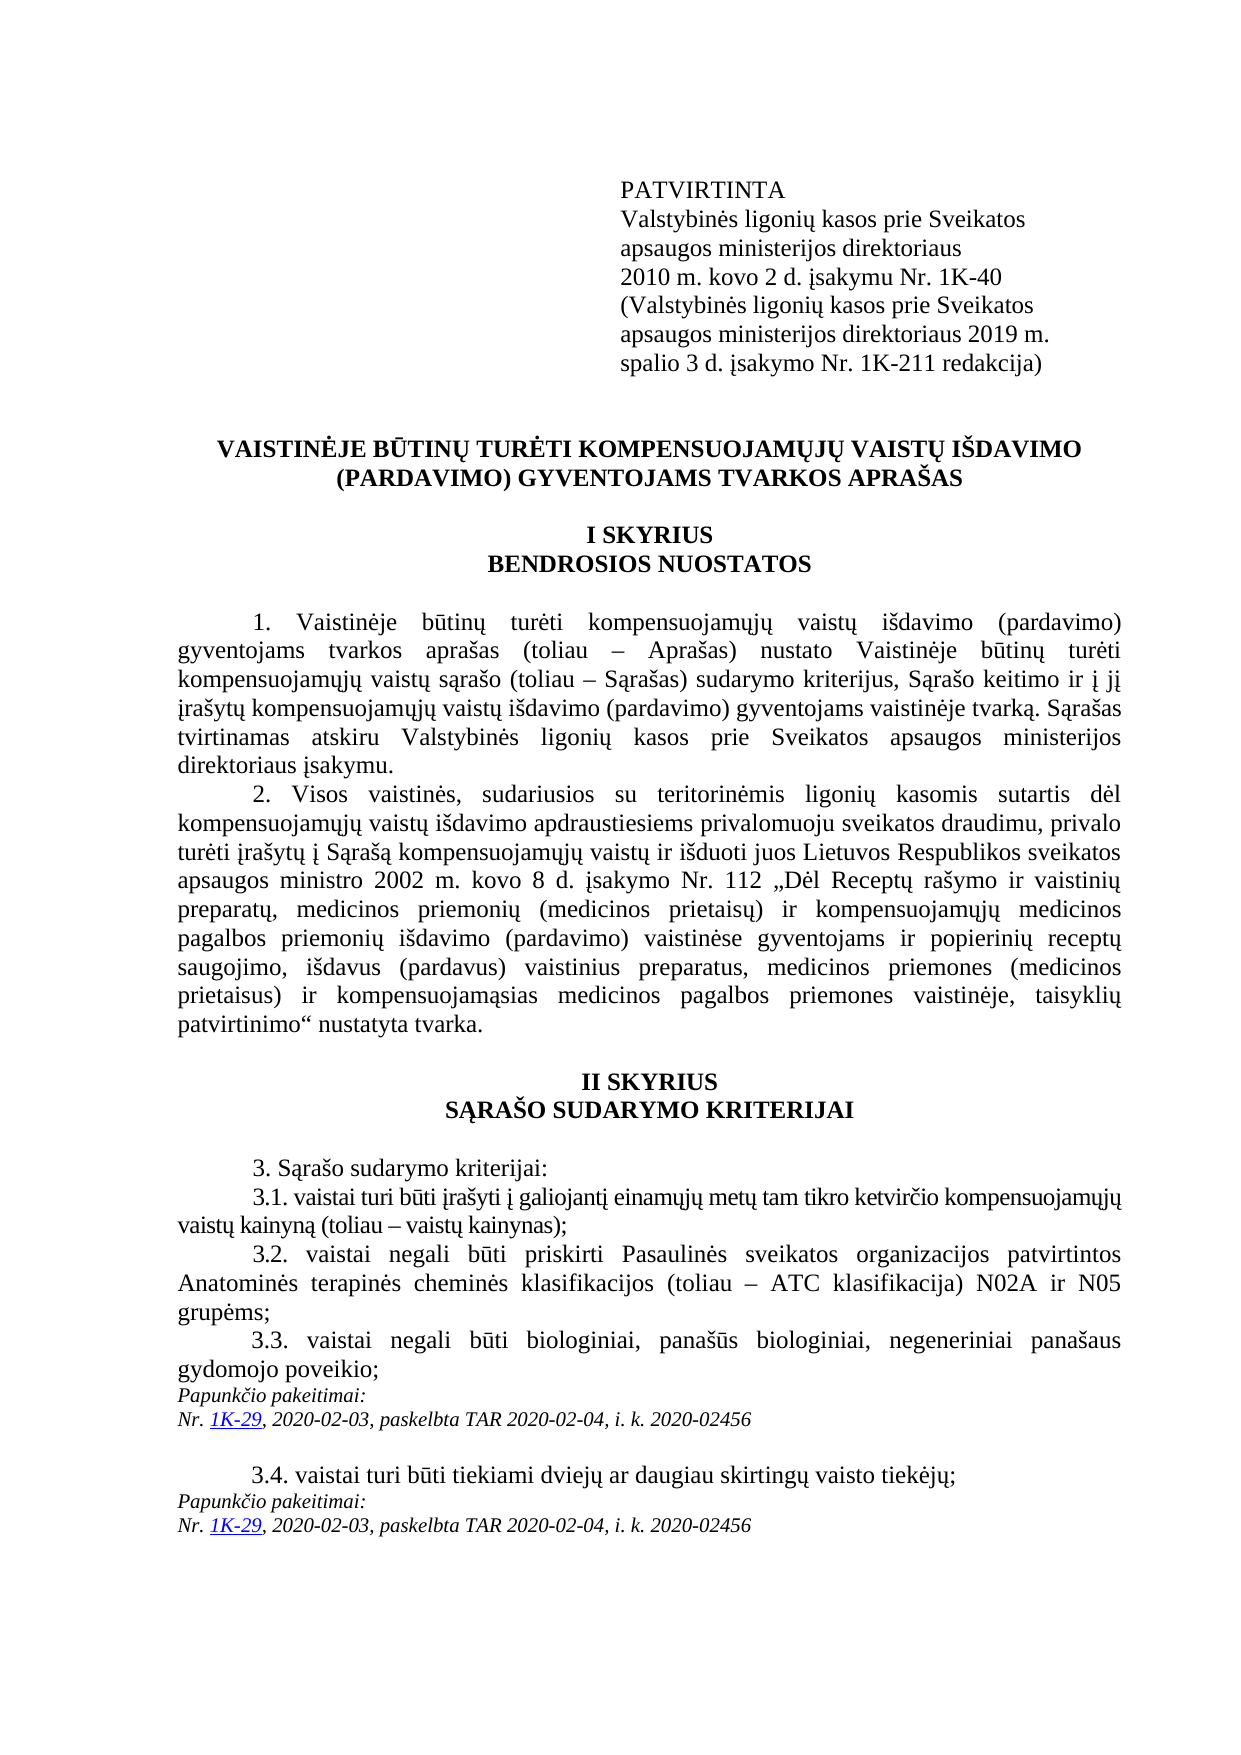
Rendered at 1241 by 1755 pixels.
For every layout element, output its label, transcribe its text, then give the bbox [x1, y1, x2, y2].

text 3.2. vaistai negali būti priskirti Pasaulinės sveikatos organizacijos patvirtintos Anatominės terapinės cheminės klasifikacijos (toliau – ATC klasifikacija) N02A ir N05 grupėms; [177, 1239, 1122, 1326]
text 2. Visos vaistinės, sudariusios su teritorinėmis ligonių kasomis sutartis dėl kompensuojamųjų vaistų išdavimo apdraustiesiems privalomuoju sveikatos draudimu, privalo turėti įrašytų į Sąrašą kompensuojamųjų vaistų ir išduoti juos Lietuvos Respublikos sveikatos apsaugos ministro 2002 m. kovo 8 d. įsakymo Nr. 112 „Dėl Receptų rašymo ir vaistinių preparatų, medicinos priemonių (medicinos prietaisų) ir kompensuojamųjų medicinos pagalbos priemonių išdavimo (pardavimo) vaistinėse gyventojams ir popierinių receptų saugojimo, išdavus (pardavus) vaistinius preparatus, medicinos priemones (medicinos prietaisus) ir kompensuojamąsias medicinos pagalbos priemones vaistinėje, taisyklių patvirtinimo“ nustatyta tvarka. [177, 779, 1122, 1038]
text Nr. 1K-29, 2020-02-03, paskelbta TAR 2020-02-04, i. k. 2020-02456 [177, 1513, 1122, 1537]
text apsaugos ministerijos direktoriaus [620, 233, 1122, 262]
text 3.1. vaistai turi būti įrašyti į galiojantį einamųjų metų tam tikro ketvirčio kompensuojamųjų vaistų kainyną (toliau – vaistų kainynas); [177, 1182, 1122, 1239]
text 3.4. vaistai turi būti tiekiami dviejų ar daugiau skirtingų vaisto tiekėjų; [177, 1460, 1122, 1489]
text VAISTINĖJE BŪTINŲ TURĖTI KOMPENSUOJAMŲJŲ VAISTŲ IŠDAVIMO (PARDAVIMO) GYVENTOJAMS TVARKOS APRAŠAS [177, 434, 1122, 492]
text 2010 m. kovo 2 d. įsakymu Nr. 1K-40 [620, 262, 1122, 291]
text Papunkčio pakeitimai: [177, 1383, 1122, 1407]
text spalio 3 d. įsakymo Nr. 1K-211 redakcija) [620, 348, 1122, 377]
text 3.3. vaistai negali būti biologiniai, panašūs biologiniai, negeneriniai panašaus gydomojo poveikio; [177, 1326, 1122, 1383]
text (Valstybinės ligonių kasos prie Sveikatos [620, 291, 1122, 319]
text apsaugos ministerijos direktoriaus 2019 m. [620, 319, 1122, 348]
text Nr. 1K-29, 2020-02-03, paskelbta TAR 2020-02-04, i. k. 2020-02456 [177, 1407, 1122, 1431]
text Papunkčio pakeitimai: [177, 1489, 1122, 1513]
text PATVIRTINTA [620, 176, 1122, 204]
text Valstybinės ligonių kasos prie Sveikatos [620, 204, 1122, 233]
text II SKYRIUS [177, 1067, 1122, 1096]
text 3. Sąrašo sudarymo kriterijai: [177, 1153, 1122, 1182]
text SĄRAŠO SUDARYMO KRITERIJAI [177, 1096, 1122, 1124]
text BENDROSIOS NUOSTATOS [177, 549, 1122, 578]
text I SKYRIUS [177, 521, 1122, 549]
text 1. Vaistinėje būtinų turėti kompensuojamųjų vaistų išdavimo (pardavimo) gyventojams tvarkos aprašas (toliau – Aprašas) nustato Vaistinėje būtinų turėti kompensuojamųjų vaistų sąrašo (toliau – Sąrašas) sudarymo kriterijus, Sąrašo keitimo ir į jį įrašytų kompensuojamųjų vaistų išdavimo (pardavimo) gyventojams vaistinėje tvarką. Sąrašas tvirtinamas atskiru Valstybinės ligonių kasos prie Sveikatos apsaugos ministerijos direktoriaus įsakymu. [177, 607, 1122, 779]
